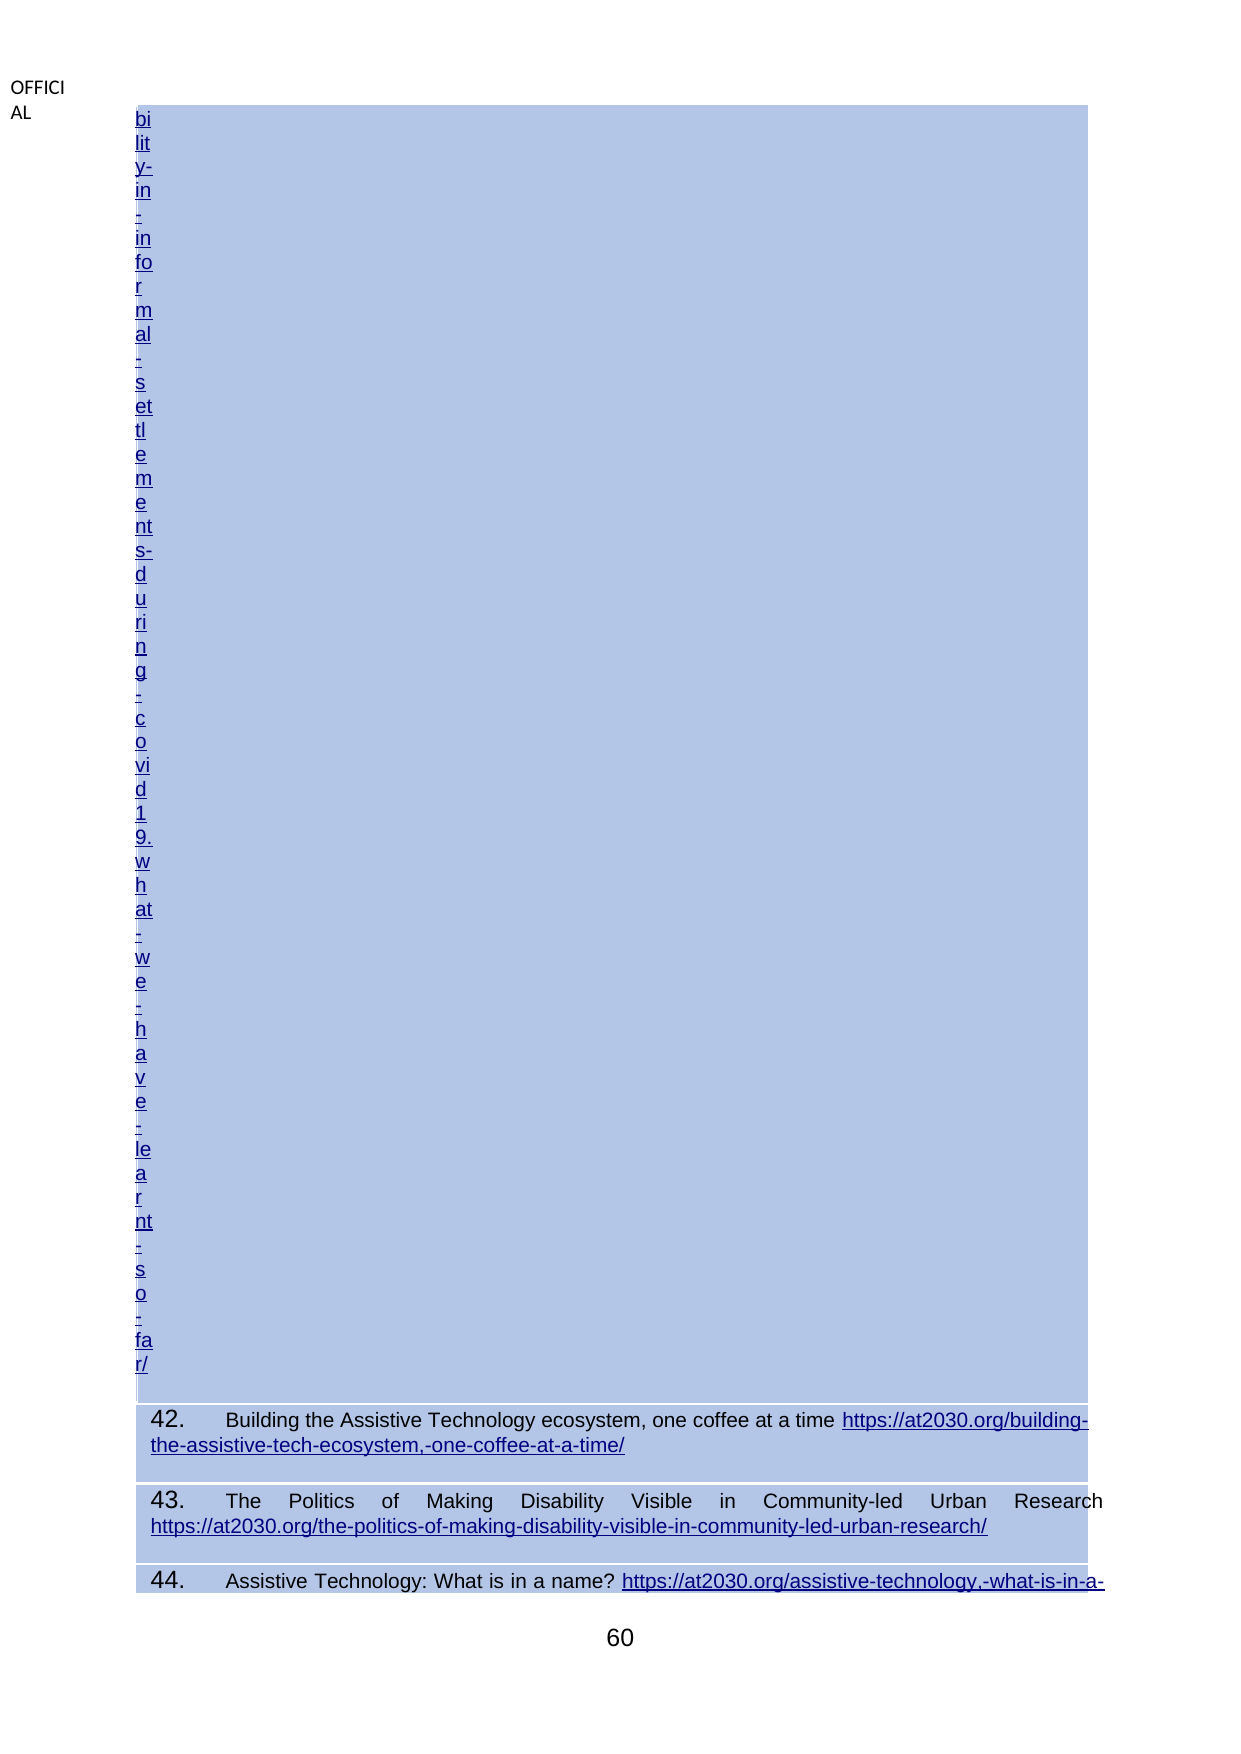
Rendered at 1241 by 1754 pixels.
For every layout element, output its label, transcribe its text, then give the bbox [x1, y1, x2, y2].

table_cell [130, 1482, 134, 1595]
table_cell [138, 831, 144, 843]
table_cell Assistive Technology: What is in a name? https://at2030.org/assistive-technology,-what-is-in-a-name?/ [136, 1565, 1088, 1593]
table_cell [138, 105, 1088, 1403]
table_cell [138, 116, 144, 125]
table_cell [130, 103, 134, 1403]
table_cell [138, 1290, 144, 1299]
table_cell [138, 738, 144, 747]
table_cell Building the Assistive Technology ecosystem, one coffee at a time https://at2030.org/building-the-assistive-tech-ecosystem,-one-coffee-at-a-time/ [136, 1405, 1088, 1482]
table_cell [130, 1403, 134, 1482]
table_header The Politics of Making Disability Visible in Community-led Urban Research https://at2030.org/the-politics-of-making-disability-visible-in-community-led-urban-research/ [136, 1485, 1088, 1563]
